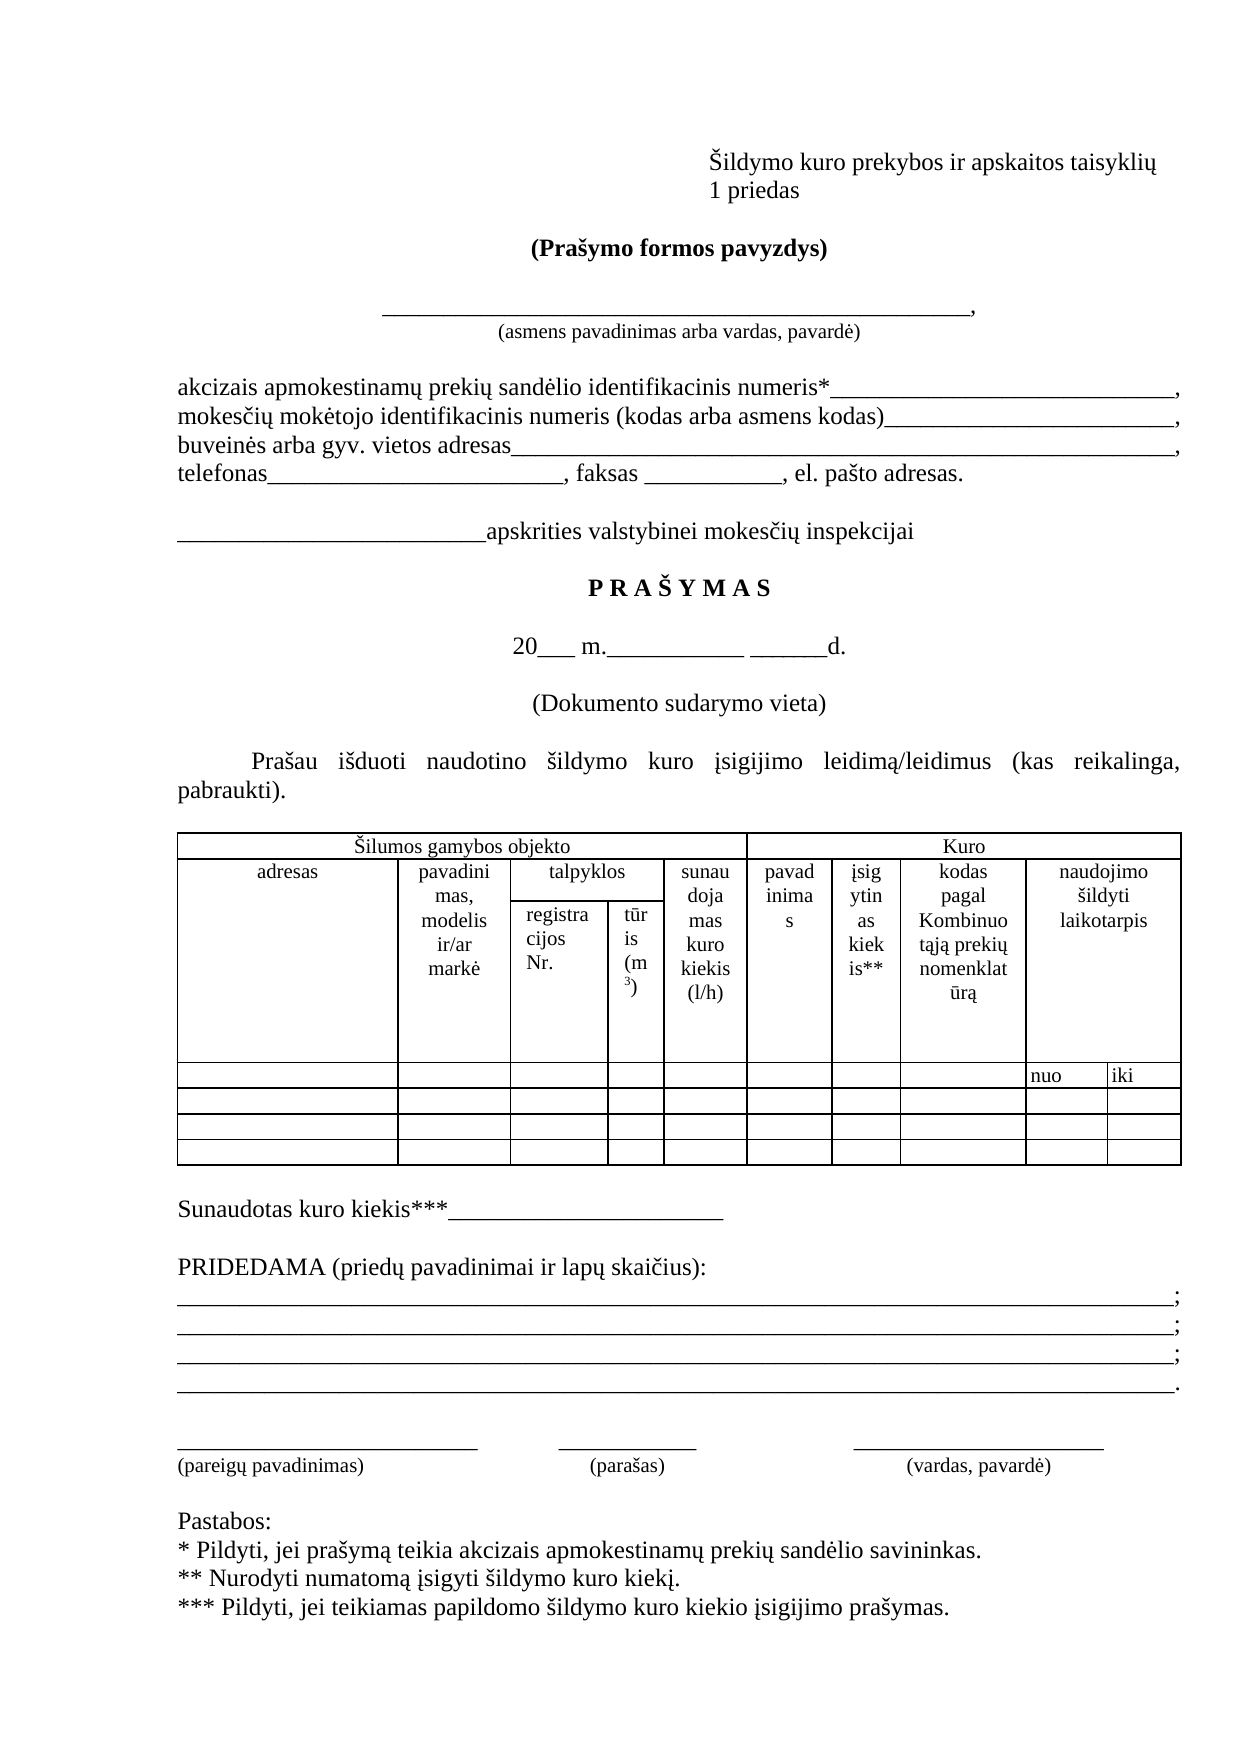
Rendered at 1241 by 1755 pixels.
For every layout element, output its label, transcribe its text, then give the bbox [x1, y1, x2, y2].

table_cell [896, 1140, 900, 1164]
text ** Nurodyti numatomą įsigyti šildymo kuro kiekį. [177, 1563, 1181, 1592]
text (Prašymo formos pavyzdys) [177, 233, 1181, 262]
table_cell [896, 1063, 900, 1087]
table_cell pavadinimas [748, 860, 831, 1062]
text Pastabos: [177, 1506, 1181, 1535]
text Šildymo kuro prekybos ir apskaitos taisyklių [177, 147, 1181, 176]
text (Dokumento sudarymo vieta) [177, 688, 1181, 717]
table_cell [506, 1140, 510, 1164]
text Prašau išduoti naudotino šildymo kuro įsigijimo leidimą/leidimus (kas reikalinga, pabraukti). [177, 746, 1181, 803]
table_cell tūris (m3) [609, 902, 663, 1062]
table_cell naudojimo šildyti laikotarpis [1027, 860, 1180, 1062]
table_cell [659, 1115, 663, 1138]
table_cell registracijos Nr. [511, 902, 607, 1062]
table_cell [896, 1115, 900, 1138]
table_cell sunaudojamas kuro kiekis (l/h) [665, 860, 746, 1062]
table_cell adresas [178, 860, 397, 1062]
table_cell [506, 1089, 510, 1113]
text 20___ m. d. [177, 631, 1181, 660]
text mokesčių mokėtojo identifikacinis numeris (kodas arba asmens kodas) , [177, 401, 1181, 430]
text ; [177, 1338, 1181, 1367]
table_cell [896, 1089, 900, 1113]
text ; [177, 1281, 1181, 1309]
text , [177, 291, 1181, 319]
table_cell [506, 1063, 510, 1087]
table_cell [1103, 1115, 1107, 1138]
text (asmens pavadinimas arba vardas, pavardė) [177, 319, 1181, 343]
text akcizais apmokestinamų prekių sandėlio identifikacinis numeris* , [177, 372, 1181, 401]
text apskrities valstybinei mokesčių inspekcijai [177, 516, 1181, 545]
table_cell kodas pagal Kombinuotąją prekių nomenklatūrą [901, 860, 1025, 1062]
table_cell pavadinimas, modelis ir/ar markė [399, 860, 510, 1062]
text telefonas , faksas ___________, el. pašto adresas. [177, 458, 1181, 487]
text PRAŠYMAS [177, 573, 1181, 602]
text ; [177, 1309, 1181, 1338]
text PRIDEDAMA (priedų pavadinimai ir lapų skaičius): [177, 1252, 1181, 1281]
table_cell talpyklos [511, 860, 663, 900]
text . [177, 1367, 1181, 1396]
table_cell [659, 1089, 663, 1113]
table_cell [659, 1140, 663, 1164]
table_cell [506, 1115, 510, 1138]
text Sunaudotas kuro kiekis***______________________ [177, 1194, 1181, 1223]
text ________________________ ___________ ____________________ [177, 1424, 1181, 1453]
text buveinės arba gyv. vietos adresas , [177, 430, 1181, 458]
text (pareigų pavadinimas) (parašas) (vardas, pavardė) [177, 1453, 1181, 1477]
table_cell [659, 1063, 663, 1087]
table_cell nuo [1103, 1063, 1107, 1087]
table_cell įsigytinas kiekis** [833, 860, 900, 1062]
text *** Pildyti, jei teikiamas papildomo šildymo kuro kiekio įsigijimo prašymas. [177, 1592, 1181, 1621]
text 1 priedas [177, 176, 1181, 204]
table_cell [1103, 1089, 1107, 1113]
table_cell [1103, 1140, 1107, 1164]
text * Pildyti, jei prašymą teikia akcizais apmokestinamų prekių sandėlio savininkas. [177, 1535, 1181, 1563]
